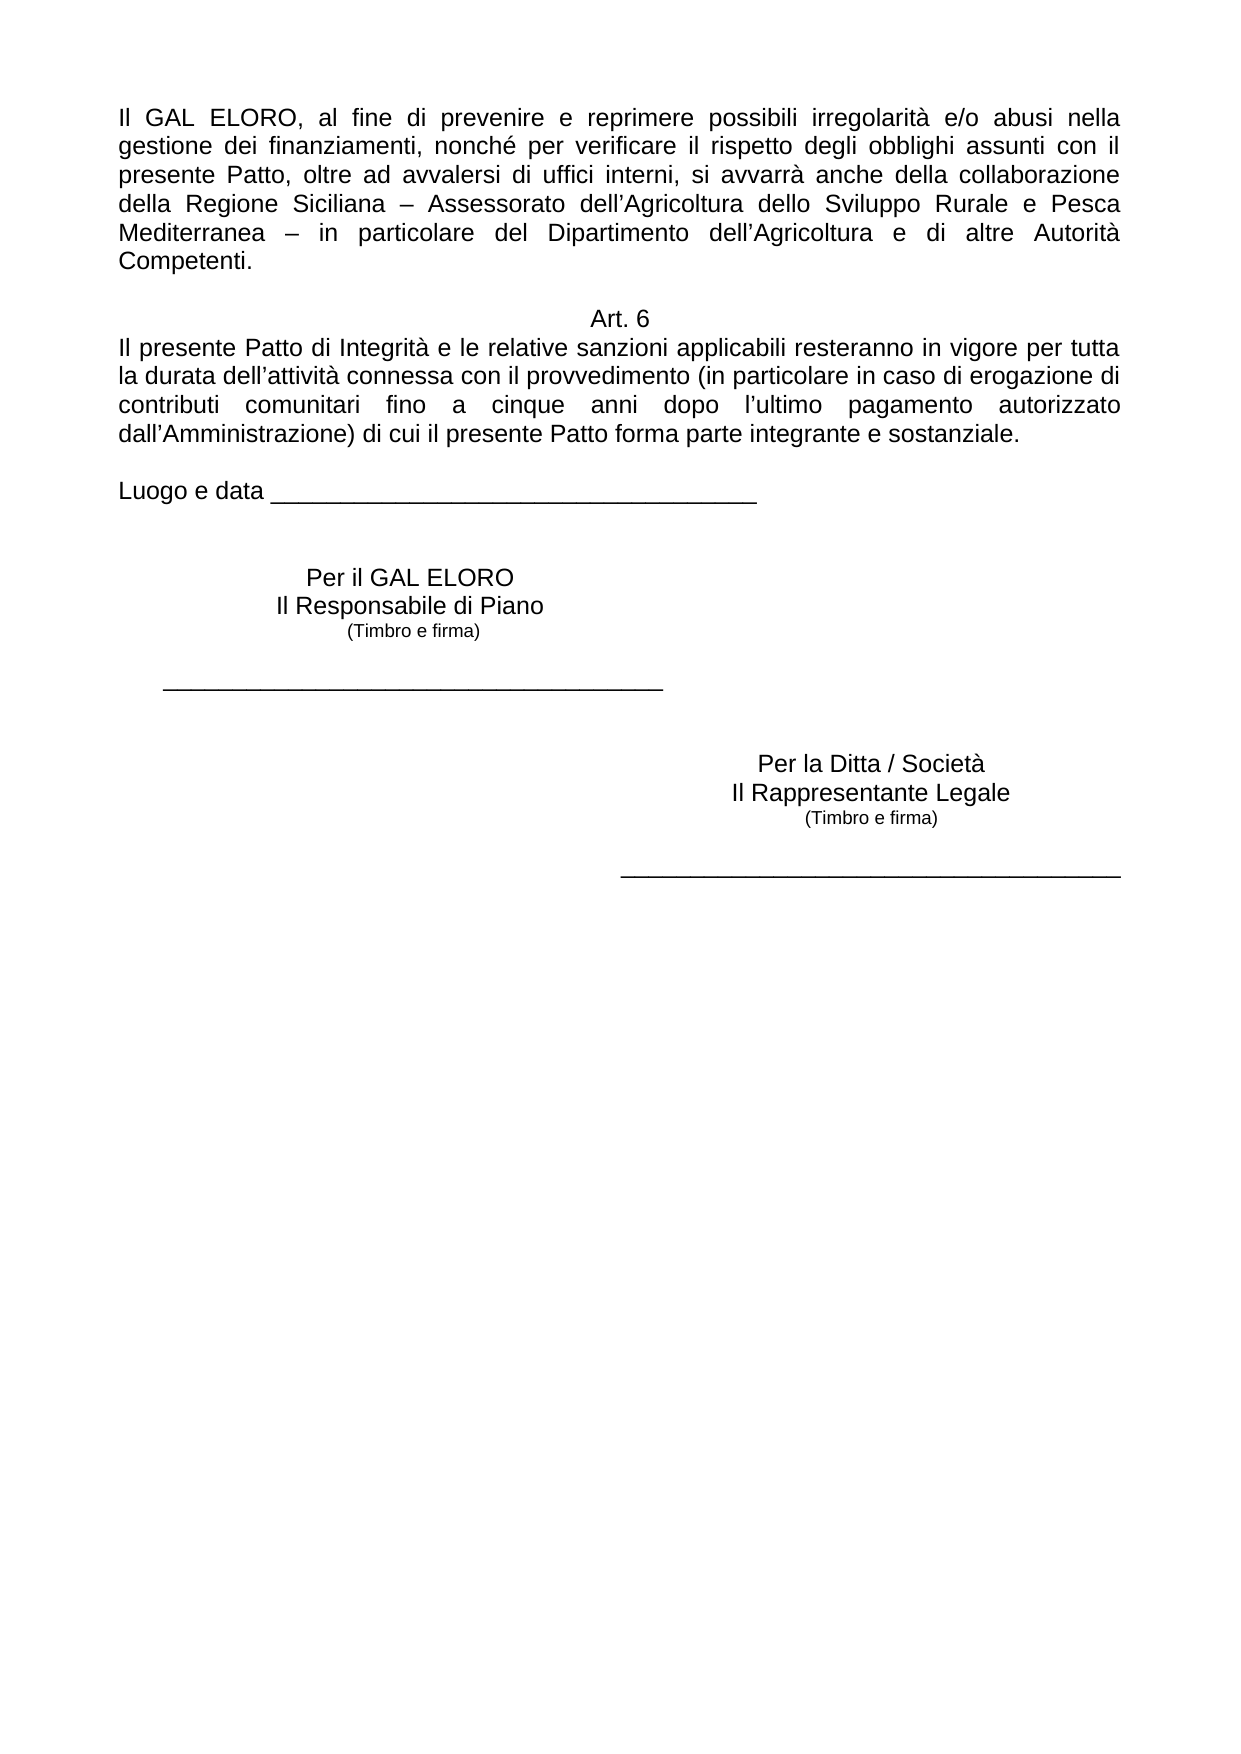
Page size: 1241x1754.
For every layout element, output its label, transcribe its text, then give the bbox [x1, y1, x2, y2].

text Art. 6 [118, 304, 1122, 333]
list Il Responsabile di Piano [118, 591, 709, 620]
list (Timbro e firma) [118, 620, 709, 642]
list Il Rappresentante Legale [620, 778, 1122, 807]
list ____________________________________ [620, 850, 1122, 879]
list (Timbro e firma) [620, 807, 1122, 828]
list Per il GAL ELORO [118, 563, 709, 591]
text Luogo e data ___________________________________ [118, 476, 1122, 505]
text Il presente Patto di Integrità e le relative sanzioni applicabili resteranno in vigore per tutta la durata dell’attività connessa con il provvedimento (in particolare in caso di erogazione di contributi comunitari fino a cinque anni dopo l’ultimo pagamento autorizzato dall’Amministrazione) di cui il presente Patto forma parte integrante e sostanziale. [118, 333, 1122, 448]
text Il GAL ELORO, al fine di prevenire e reprimere possibili irregolarità e/o abusi nella gestione dei finanziamenti, nonché per verificare il rispetto degli obblighi assunti con il presente Patto, oltre ad avvalersi di uffici interni, si avvarrà anche della collaborazione della Regione Siciliana – Assessorato dell’Agricoltura dello Sviluppo Rurale e Pesca Mediterranea – in particolare del Dipartimento dell’Agricoltura e di altre Autorità Competenti. [118, 103, 1122, 275]
list Per la Ditta / Società [620, 749, 1122, 778]
list ____________________________________ [118, 663, 709, 692]
